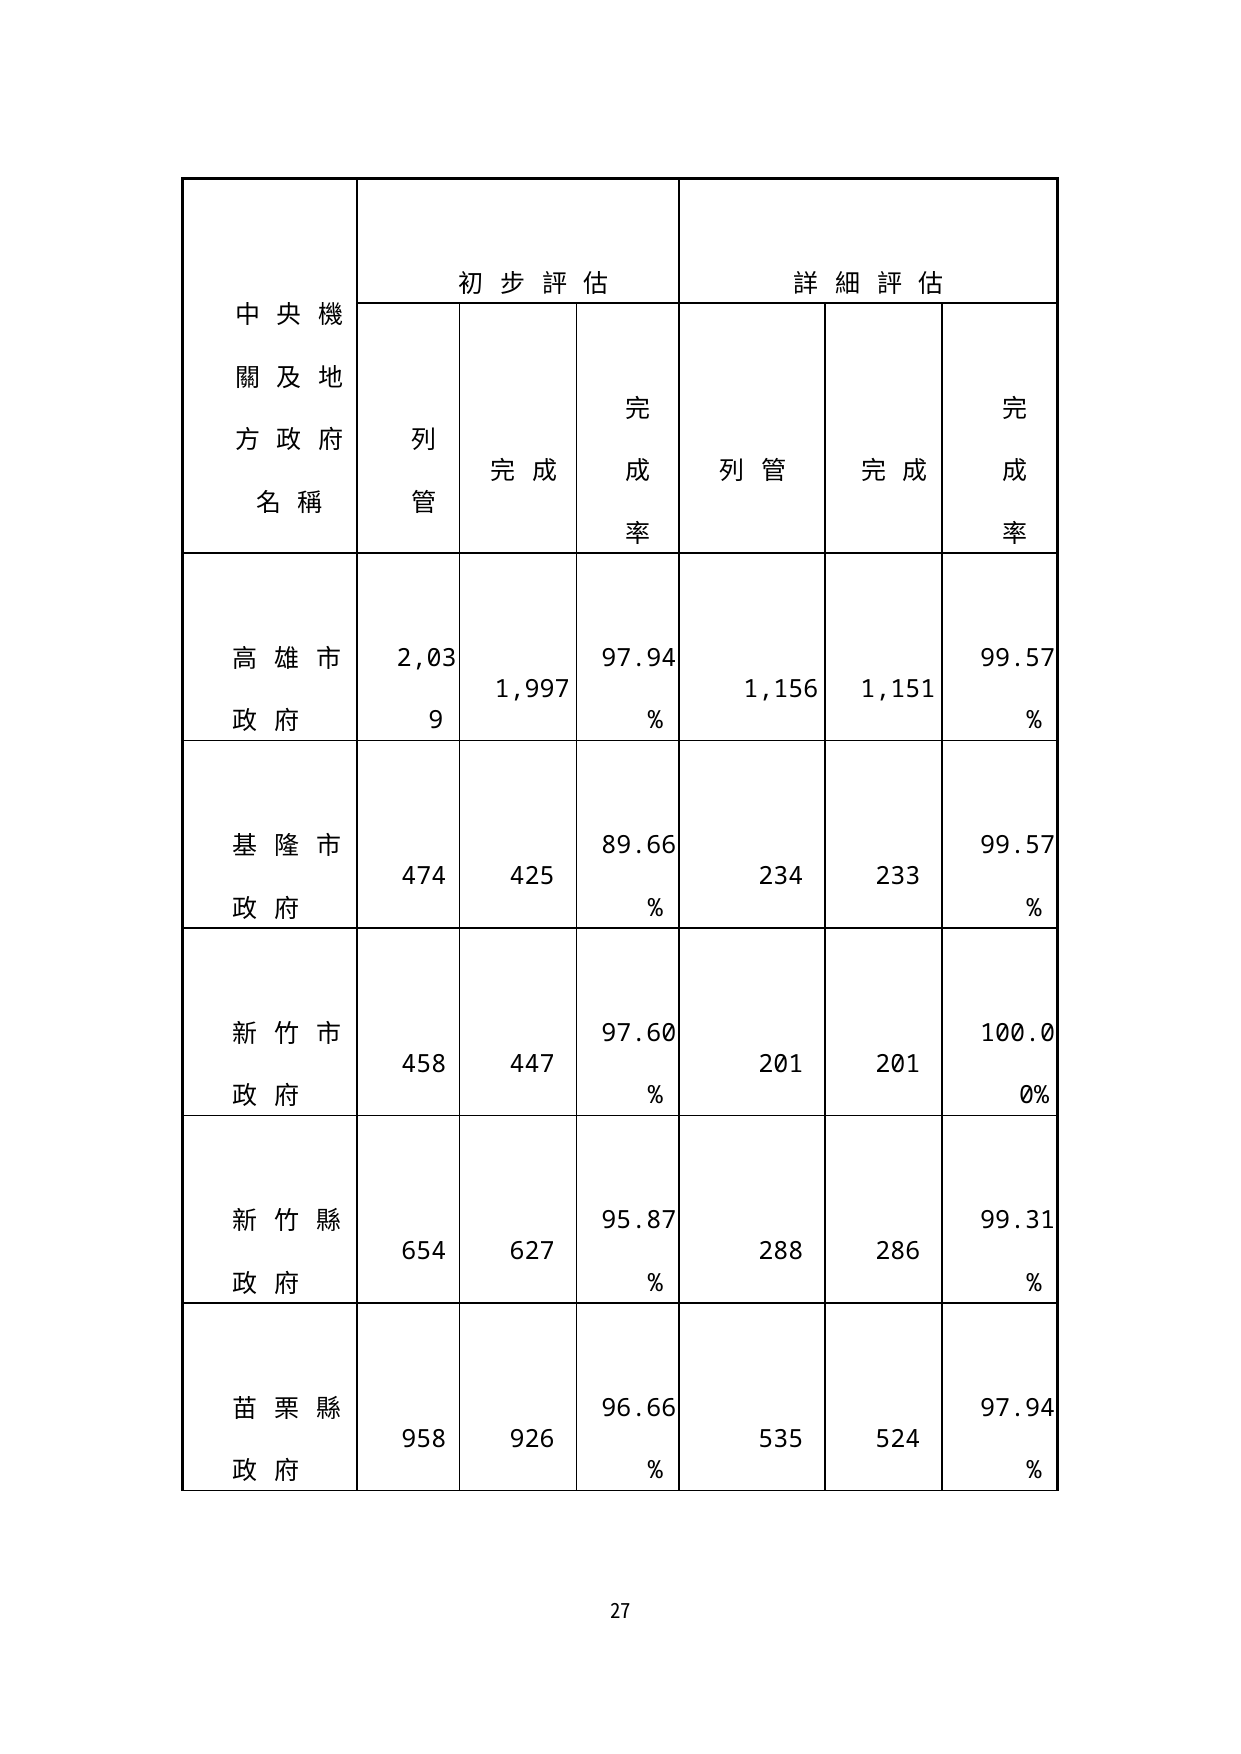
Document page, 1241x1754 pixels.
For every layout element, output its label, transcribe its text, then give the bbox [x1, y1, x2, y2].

table_cell 新竹縣政府 [184, 1116, 356, 1302]
table_cell 474 [358, 741, 459, 927]
table_cell 447 [460, 929, 576, 1115]
table_cell 1,156 [680, 554, 824, 740]
table_cell 96.66% [577, 1304, 678, 1490]
table_cell 99.57% [943, 554, 1056, 740]
table_cell 535 [680, 1304, 824, 1490]
table_header 詳細評估 [680, 180, 1056, 302]
table_cell 1,997 [460, 554, 576, 740]
table_cell 完成率 [577, 304, 678, 552]
table_cell 苗栗縣政府 [184, 1304, 356, 1490]
table_cell 288 [680, 1116, 824, 1302]
table_cell 基隆市政府 [184, 741, 356, 927]
table_cell 627 [460, 1116, 576, 1302]
table_cell 完成 [460, 304, 576, 552]
table_cell 89.66% [577, 741, 678, 927]
table_cell 97.94% [577, 554, 678, 740]
table_cell 95.87% [577, 1116, 678, 1302]
table_cell 新竹市政府 [184, 929, 356, 1115]
table_cell 99.57% [943, 741, 1056, 927]
table_cell 425 [460, 741, 576, 927]
table_cell 列管 [680, 304, 824, 552]
table_cell 458 [358, 929, 459, 1115]
table_cell 1,151 [826, 554, 941, 740]
table_cell 列管 [358, 304, 459, 552]
table_header 初步評估 [358, 180, 678, 302]
table_cell 926 [460, 1304, 576, 1490]
table_cell 958 [358, 1304, 459, 1490]
table_cell 99.31% [943, 1116, 1056, 1302]
table_cell 201 [826, 929, 941, 1115]
table_cell 524 [826, 1304, 941, 1490]
table_cell 233 [826, 741, 941, 927]
table_cell 97.60% [577, 929, 678, 1115]
table_cell 286 [826, 1116, 941, 1302]
table_cell 完成 [826, 304, 941, 552]
table_header 中央機關及地方政府名稱 [184, 180, 356, 552]
table_cell 100.00% [943, 929, 1056, 1115]
table_cell 97.94% [943, 1304, 1056, 1490]
table_cell 完成率 [943, 304, 1056, 552]
table_cell 234 [680, 741, 824, 927]
table_cell 2,039 [358, 554, 459, 740]
table_cell 201 [680, 929, 824, 1115]
table_cell 654 [358, 1116, 459, 1302]
table_cell 高雄市政府 [184, 554, 356, 740]
